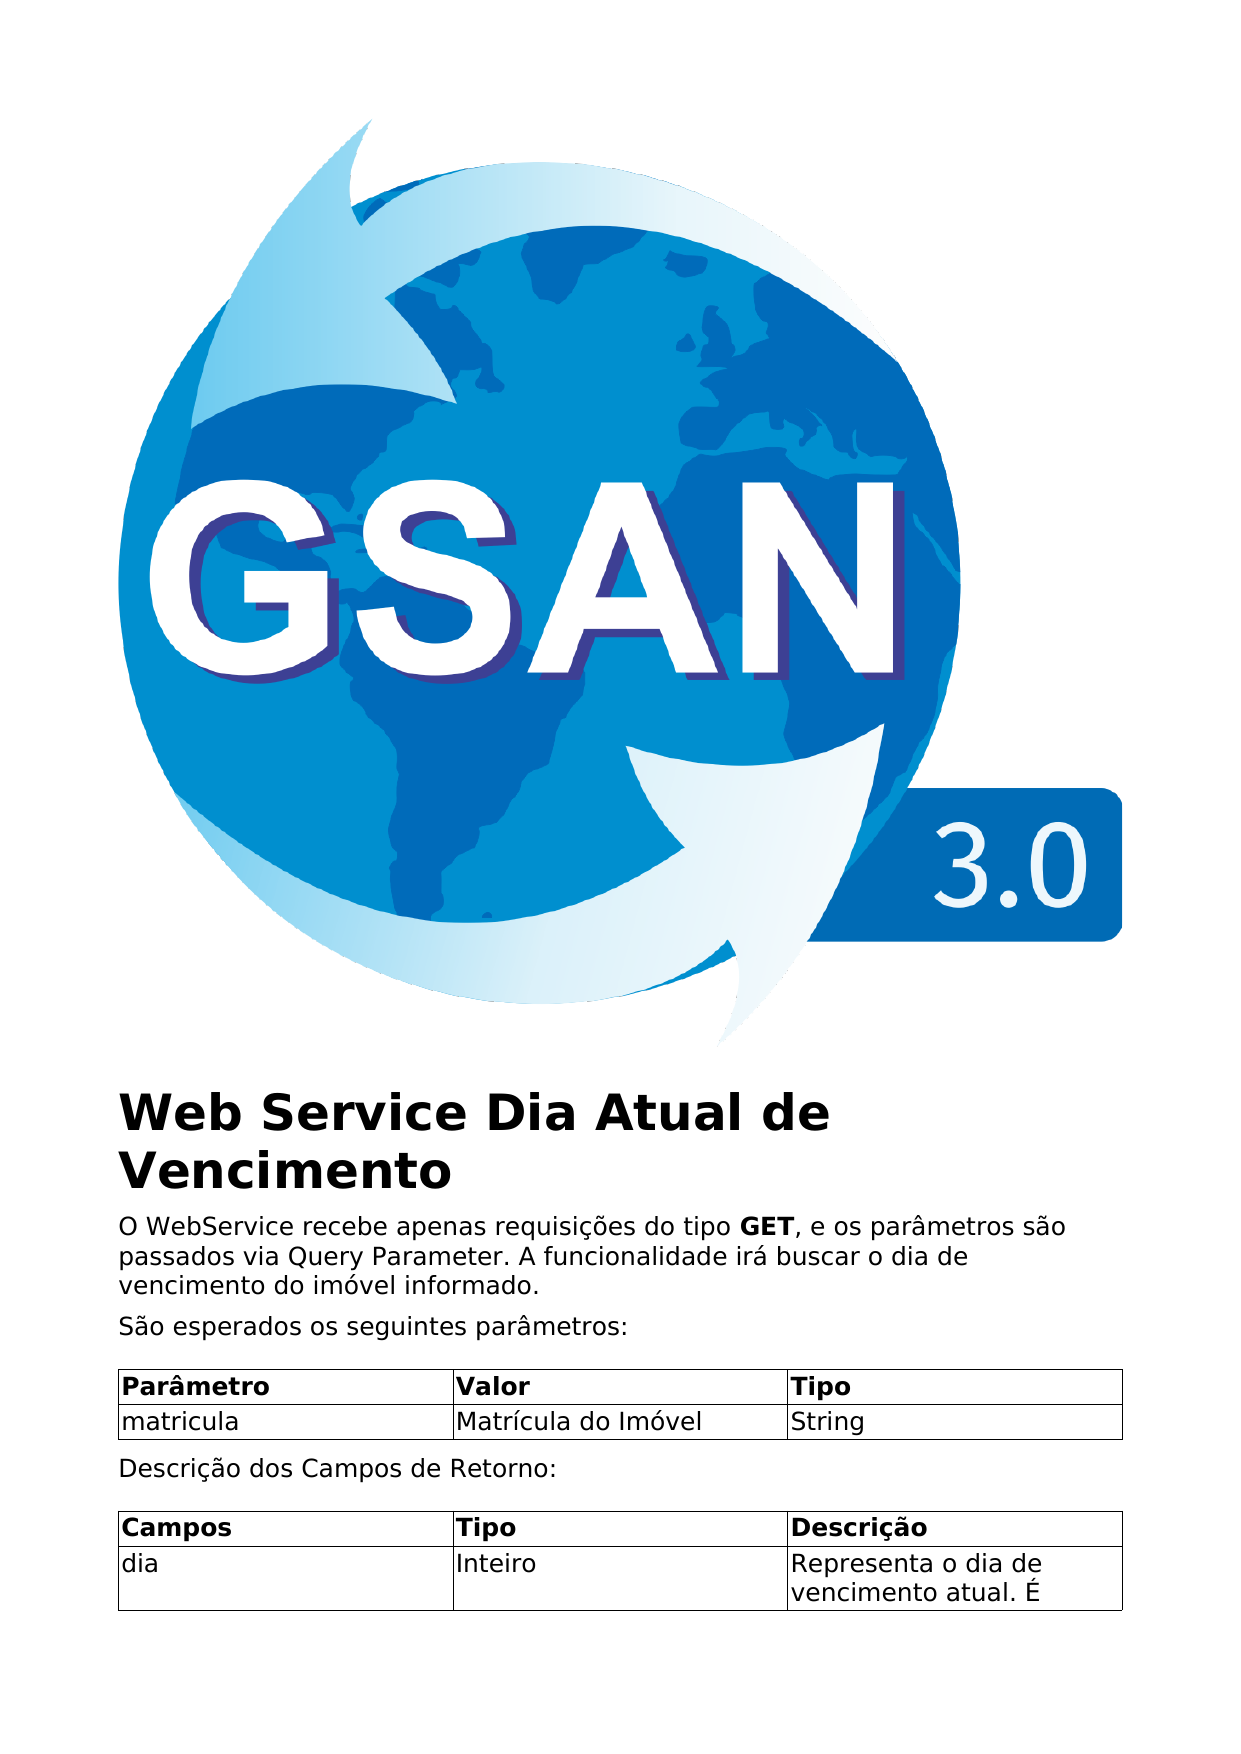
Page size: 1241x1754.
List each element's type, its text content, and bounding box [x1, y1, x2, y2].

table_header Descrição [788, 1512, 1122, 1546]
table_cell Inteiro [454, 1547, 787, 1610]
table_header Tipo [788, 1370, 1122, 1404]
text Descrição dos Campos de Retorno: [118, 1454, 1122, 1483]
table_header Parâmetro [119, 1370, 453, 1404]
table_cell Representa o dia de vencimento atual. É [788, 1547, 1122, 1610]
subtitle Web Service Dia Atual de Vencimento [118, 1084, 1122, 1200]
table_header Valor [454, 1370, 787, 1404]
picture [118, 118, 1123, 1047]
table_header Tipo [454, 1512, 787, 1546]
text O WebService recebe apenas requisições do tipo GET, e os parâmetros são passados via Query Parameter. A funcionalidade irá buscar o dia de vencimento do imóvel informado. [118, 1213, 1122, 1300]
table_cell matricula [119, 1405, 453, 1439]
table_header Campos [119, 1512, 453, 1546]
table_cell dia [119, 1547, 453, 1610]
text São esperados os seguintes parâmetros: [118, 1313, 1122, 1342]
table_cell String [788, 1405, 1122, 1439]
table_cell Matrícula do Imóvel [454, 1405, 787, 1439]
